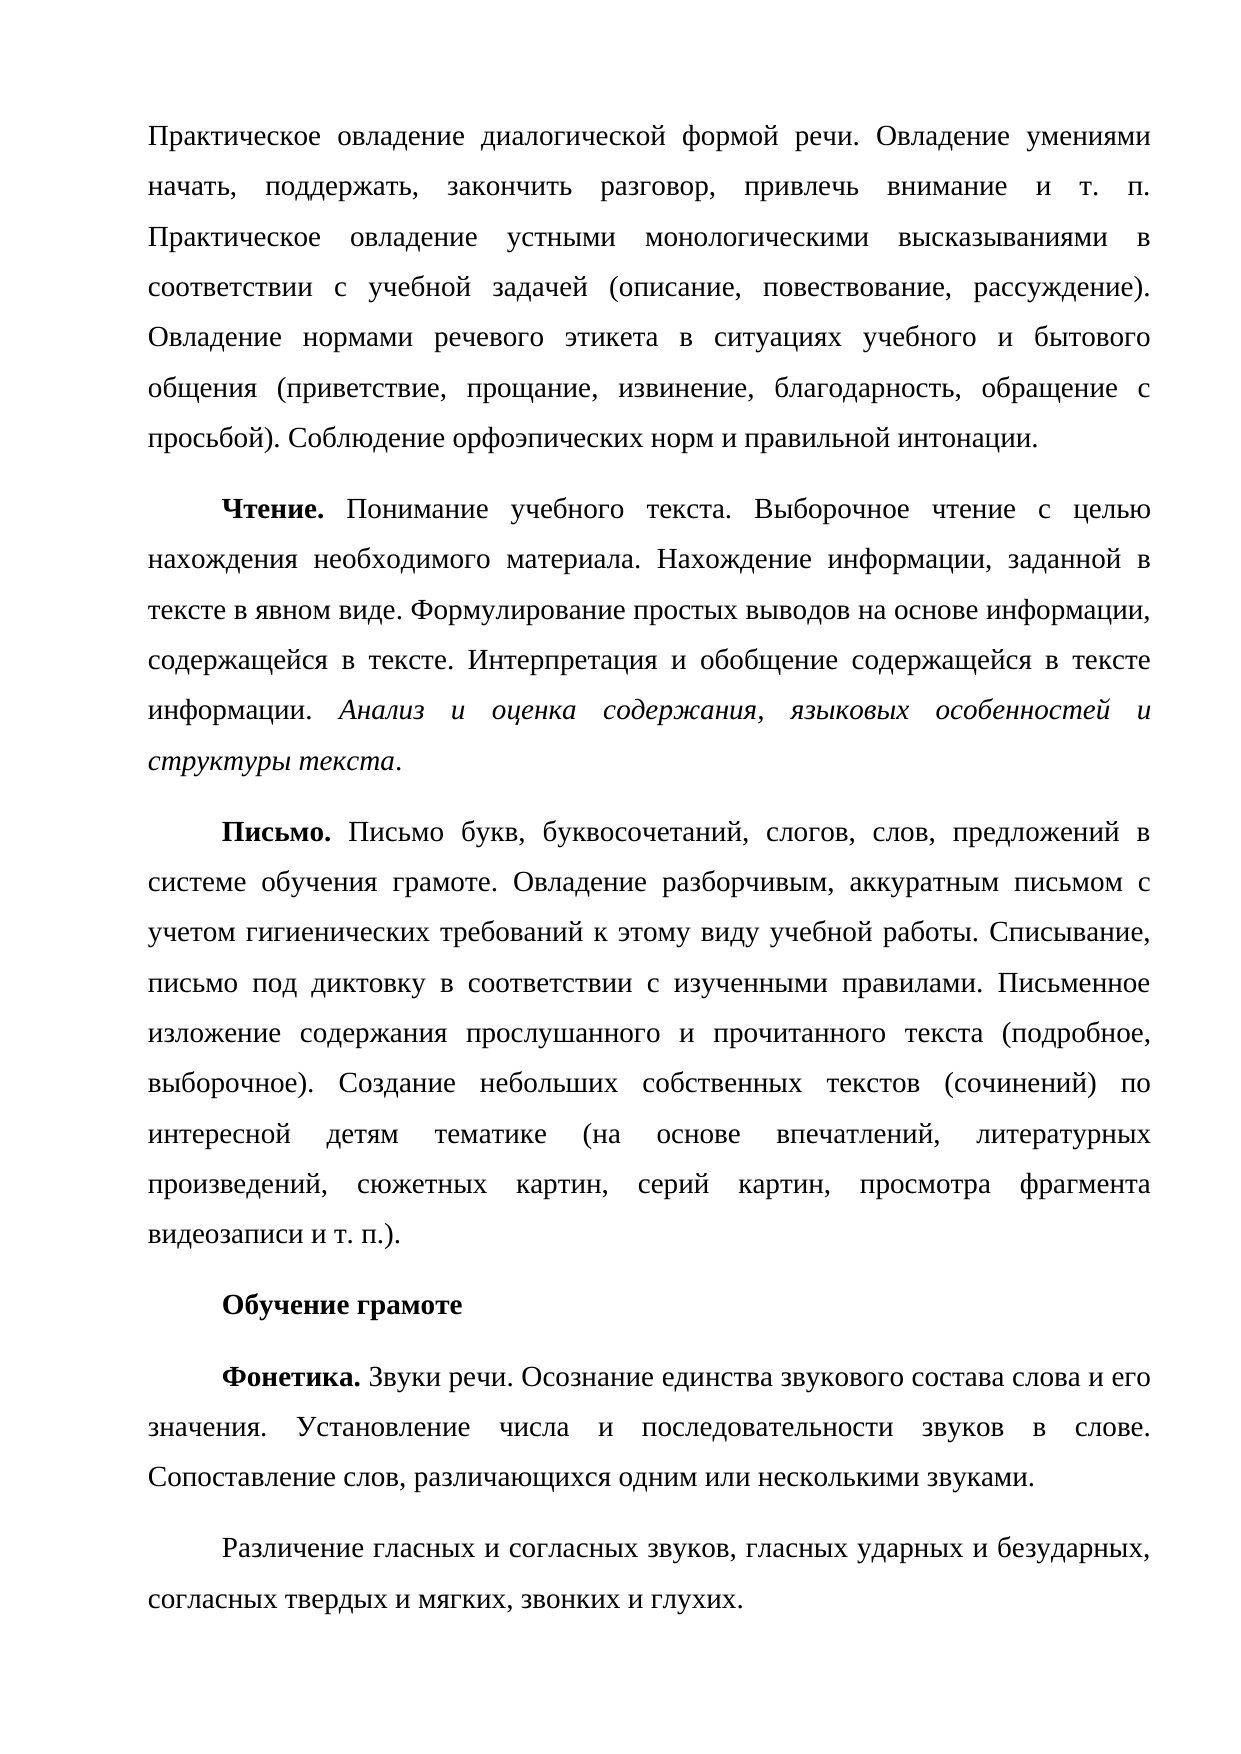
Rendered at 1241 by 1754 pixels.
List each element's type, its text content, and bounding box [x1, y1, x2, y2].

text Фонетика. Звуки речи. Осознание единства звукового состава слова и его значения. Установление числа и последовательности звуков в слове. Сопоставление слов, различающихся одним или несколькими звуками. [148, 1359, 1152, 1493]
text Чтение. Понимание учебного текста. Выборочное чтение с целью нахождения необходимого материала. Нахождение информации, заданной в тексте в явном виде. Формулирование простых выводов на основе информации, содержащейся в тексте. Интерпретация и обобщение содержащейся в тексте информации. Анализ и оценка содержания, языковых особенностей и структуры текста. [148, 491, 1152, 776]
text Письмо. Письмо букв, буквосочетаний, слогов, слов, предложений в системе обучения грамоте. Овладение разборчивым, аккуратным письмом с учетом гигиенических требований к этому виду учебной работы. Списывание, письмо под диктовку в соответствии с изученными правилами. Письменное изложение содержания прослушанного и прочитанного текста (подробное, выборочное). Создание небольших собственных текстов (сочинений) по интересной детям тематике (на основе впечатлений, литературных произведений, сюжетных картин, серий картин, просмотра фрагмента видеозаписи и т. п.). [148, 814, 1152, 1250]
text Практическое овладение диалогической формой речи. Овладение умениями начать, поддержать, закончить разговор, привлечь внимание и т. п. Практическое овладение устными монологическими высказываниями в соответствии с учебной задачей (описание, повествование, рассуждение). Овладение нормами речевого этикета в ситуациях учебного и бытового общения (приветствие, прощание, извинение, благодарность, обращение с просьбой). Соблюдение орфоэпических норм и правильной интонации. [148, 118, 1152, 453]
text Обучение грамоте [148, 1287, 1152, 1321]
text Различение гласных и согласных звуков, гласных ударных и безударных, согласных твердых и мягких, звонких и глухих. [148, 1530, 1152, 1614]
